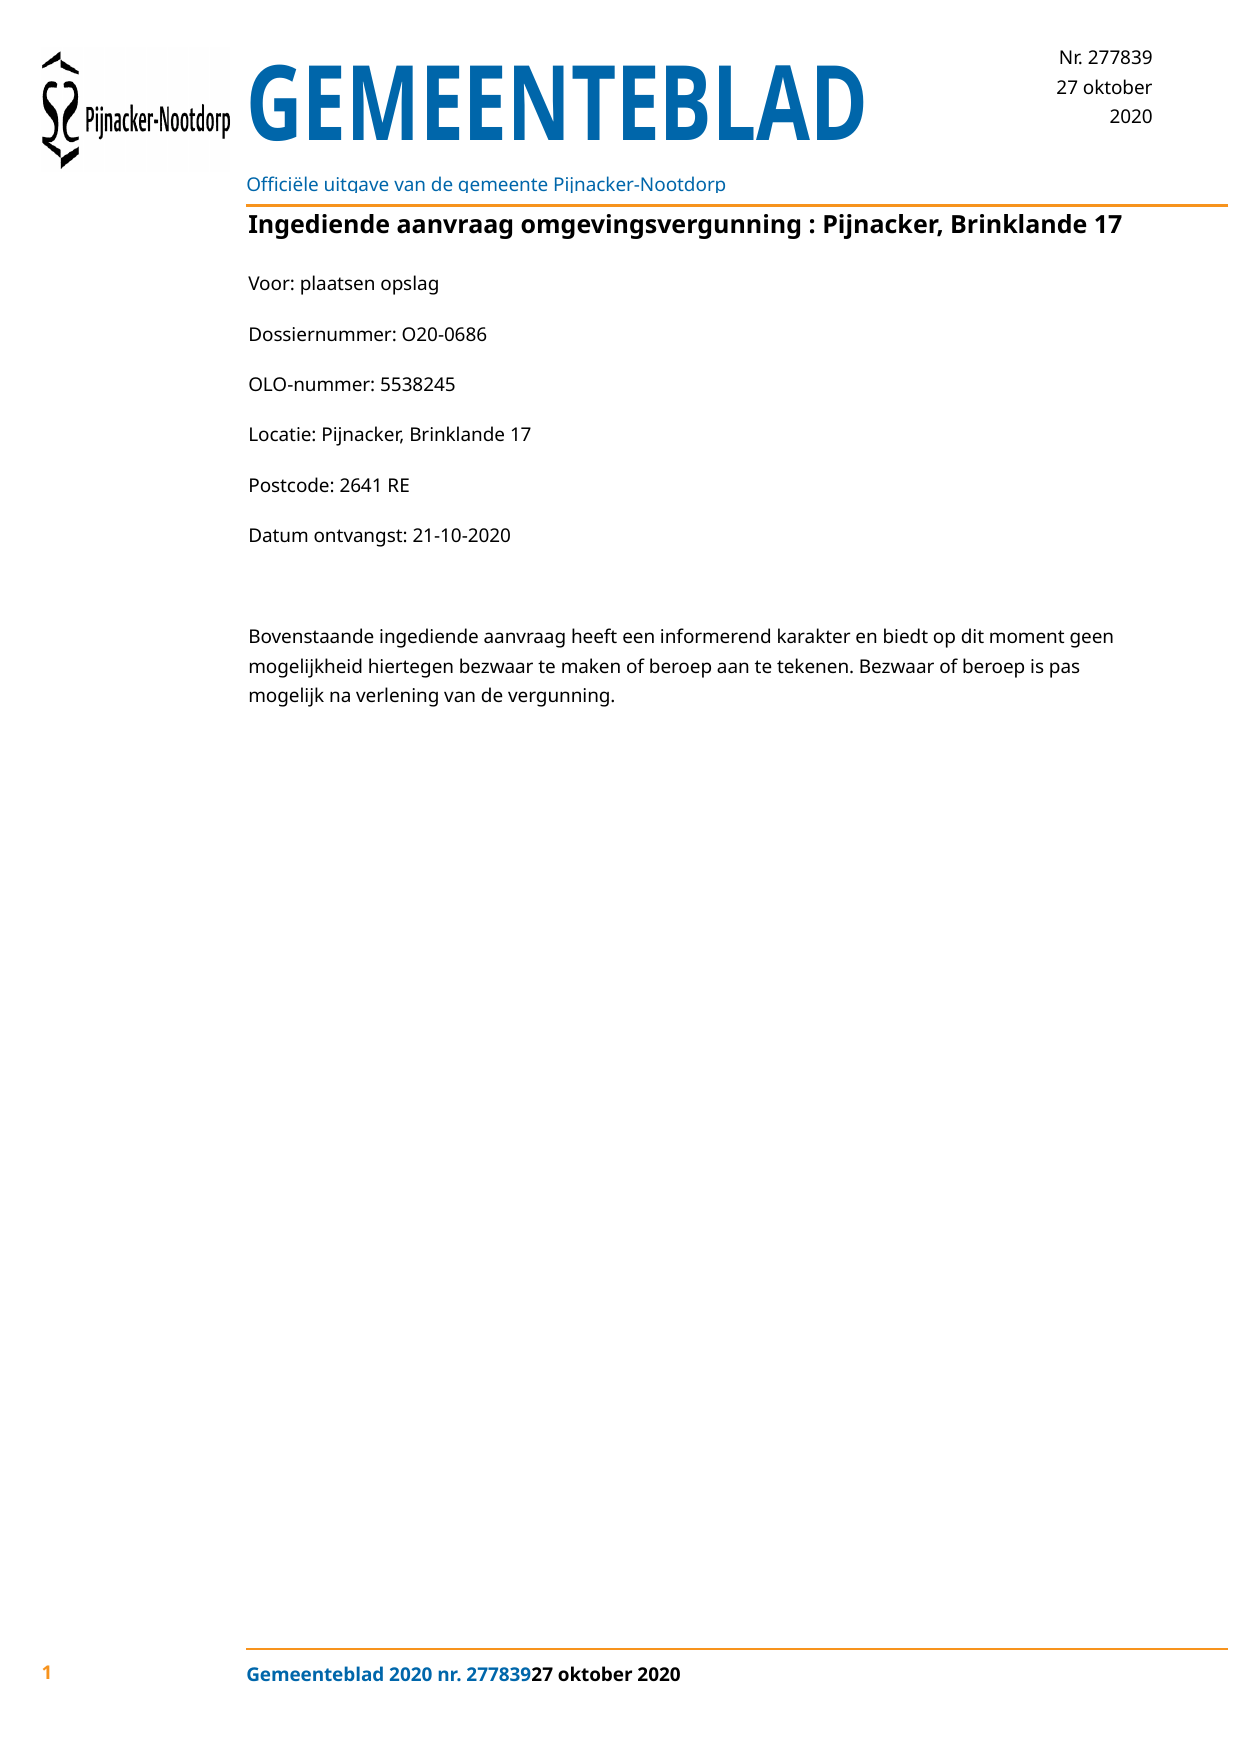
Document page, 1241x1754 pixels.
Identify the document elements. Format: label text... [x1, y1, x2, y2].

text Ingediende aanvraag omgevingsvergunning : Pijnacker, Brinklande 17 [248, 207, 1152, 241]
text Voor: plaatsen opslag [248, 270, 1152, 296]
text OLO-nummer: 5538245 [248, 371, 1152, 397]
text Locatie: Pijnacker, Brinklande 17 [248, 422, 1152, 447]
text Dossiernummer: O20-0686 [248, 321, 1152, 346]
text Postcode: 2641 RE [248, 472, 1152, 498]
text Bovenstaande ingediende aanvraag heeft een informerend karakter en biedt op dit moment geen mogelijkheid hiertegen bezwaar te maken of beroep aan te tekenen. Bezwaar of beroep is pas mogelijk na verlening van de vergunning. [248, 623, 1152, 708]
picture [41, 47, 231, 172]
text Datum ontvangst: 21-10-2020 [248, 522, 1152, 548]
